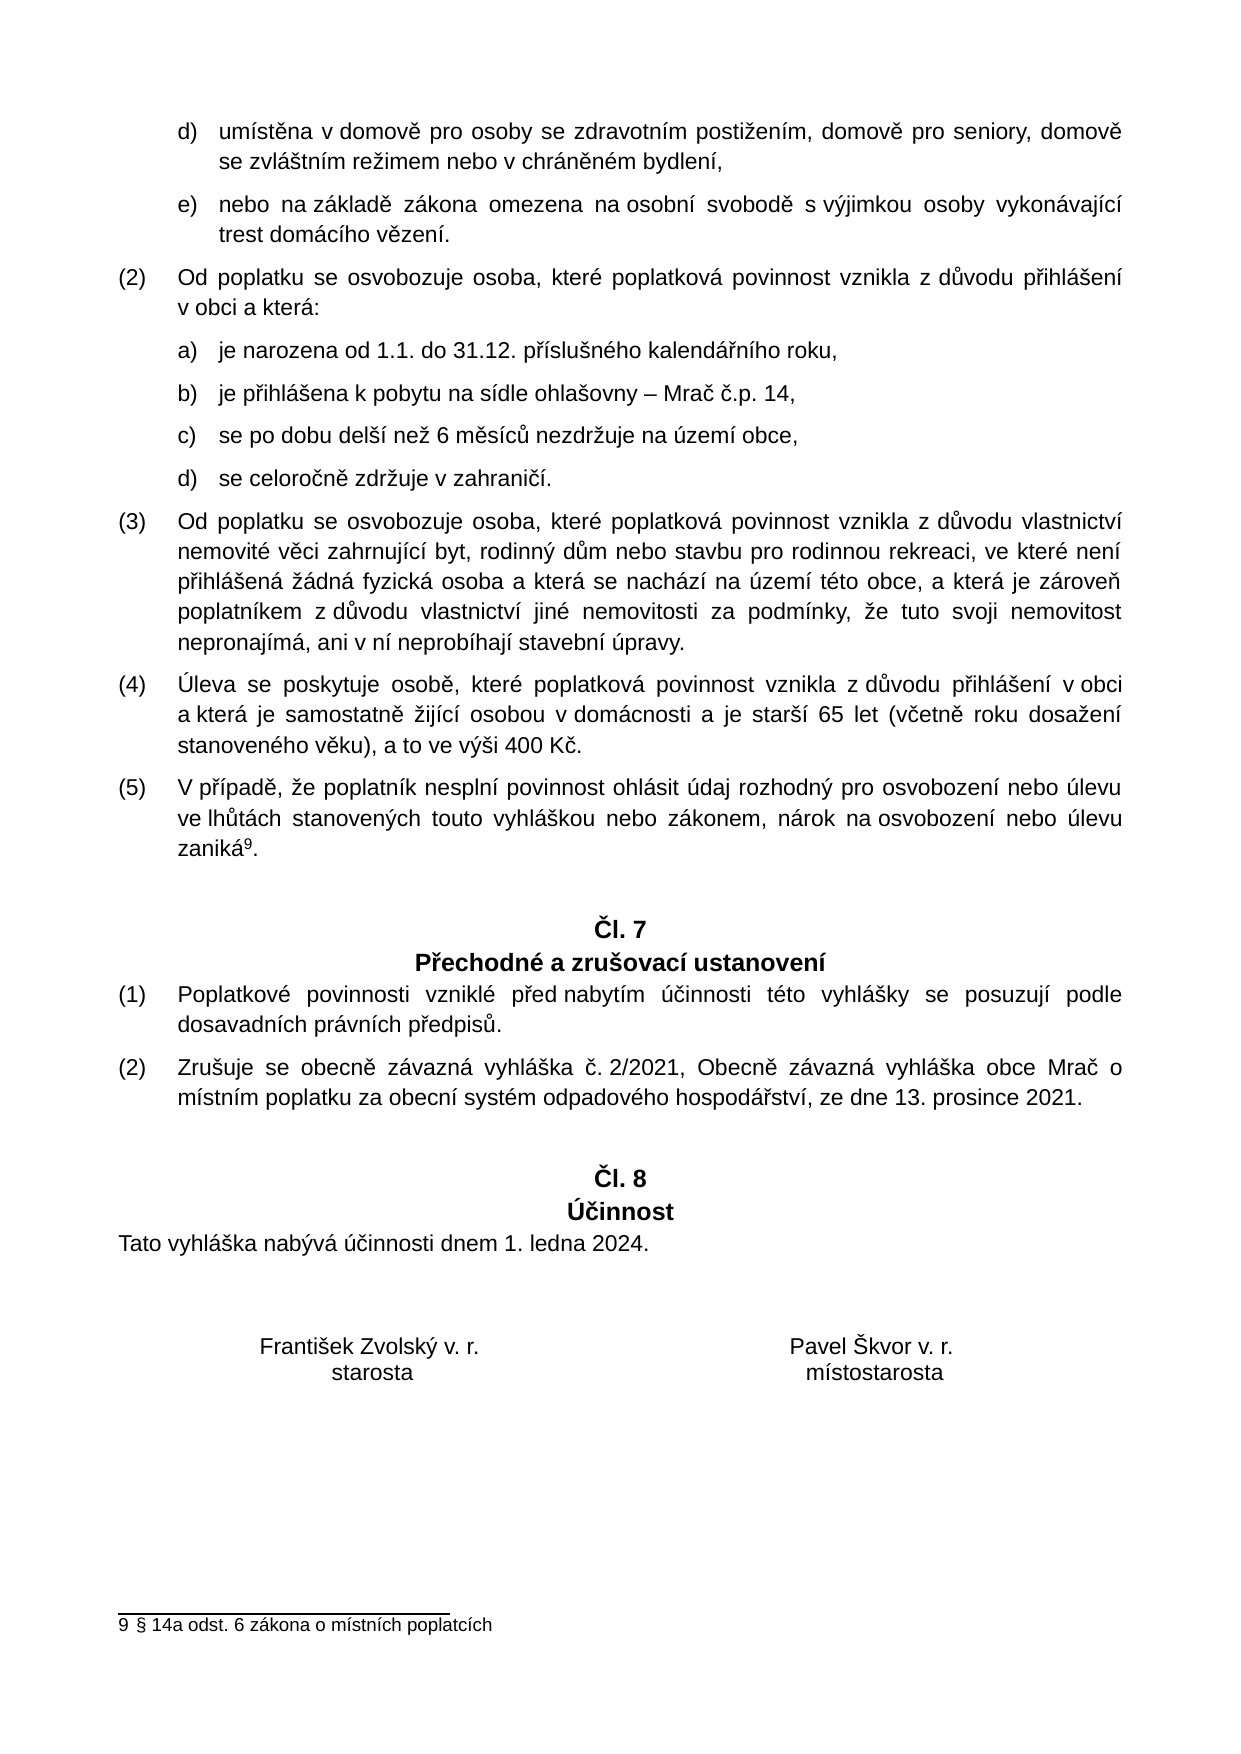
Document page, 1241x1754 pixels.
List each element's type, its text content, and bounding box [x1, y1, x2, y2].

list Úleva se poskytuje osobě, které poplatková povinnost vznikla z důvodu přihlášení v obci a která je samostatně žijící osobou v domácnosti a je starší 65 let (včetně roku dosažení stanoveného věku), a to ve výši 400 Kč. [118, 671, 1122, 758]
table_cell [118, 1391, 620, 1509]
list je přihlášena k pobytu na sídle ohlašovny – Mrač č.p. 14, [177, 379, 1122, 406]
table_header František Zvolský v. r. starosta [118, 1273, 620, 1391]
list § 14a odst. 6 zákona o místních poplatcích [118, 1614, 1122, 1635]
list umístěna v domově pro osoby se zdravotním postižením, domově pro seniory, domově se zvláštním režimem nebo v chráněném bydlení, [177, 118, 1122, 175]
list V případě, že poplatník nesplní povinnost ohlásit údaj rozhodný pro osvobození nebo úlevu ve lhůtách stanovených touto vyhláškou nebo zákonem, nárok na osvobození nebo úlevu zaniká. [118, 774, 1122, 861]
text Tato vyhláška nabývá účinnosti dnem 1. ledna 2024. [118, 1230, 1122, 1257]
list Poplatkové povinnosti vzniklé před nabytím účinnosti této vyhlášky se posuzují podle dosavadních právních předpisů. [118, 981, 1122, 1038]
table_header Pavel Škvor v. r. místostarosta [620, 1273, 1122, 1391]
subtitle Čl. 7 Přechodné a zrušovací ustanovení [118, 915, 1122, 977]
table_cell [620, 1391, 1122, 1509]
list se celoročně zdržuje v zahraničí. [177, 465, 1122, 491]
subtitle Čl. 8 Účinnost [118, 1164, 1122, 1226]
list Od poplatku se osvobozuje osoba, které poplatková povinnost vznikla z důvodu vlastnictví nemovité věci zahrnující byt, rodinný dům nebo stavbu pro rodinnou rekreaci, ve které není přihlášená žádná fyzická osoba a která se nachází na území této obce, a která je zároveň poplatníkem z důvodu vlastnictví jiné nemovitosti za podmínky, že tuto svoji nemovitost nepronajímá, ani v ní neprobíhají stavební úpravy. [118, 508, 1122, 655]
list Od poplatku se osvobozuje osoba, které poplatková povinnost vznikla z důvodu přihlášení v obci a která: [118, 264, 1122, 321]
list je narozena od 1.1. do 31.12. příslušného kalendářního roku, [177, 337, 1122, 363]
list Zrušuje se obecně závazná vyhláška č. 2/2021, Obecně závazná vyhláška obce Mrač o místním poplatku za obecní systém odpadového hospodářství, ze dne 13. prosince 2021. [118, 1054, 1122, 1111]
list nebo na základě zákona omezena na osobní svobodě s výjimkou osoby vykonávající trest domácího vězení. [177, 191, 1122, 248]
list se po dobu delší než 6 měsíců nezdržuje na území obce, [177, 422, 1122, 449]
